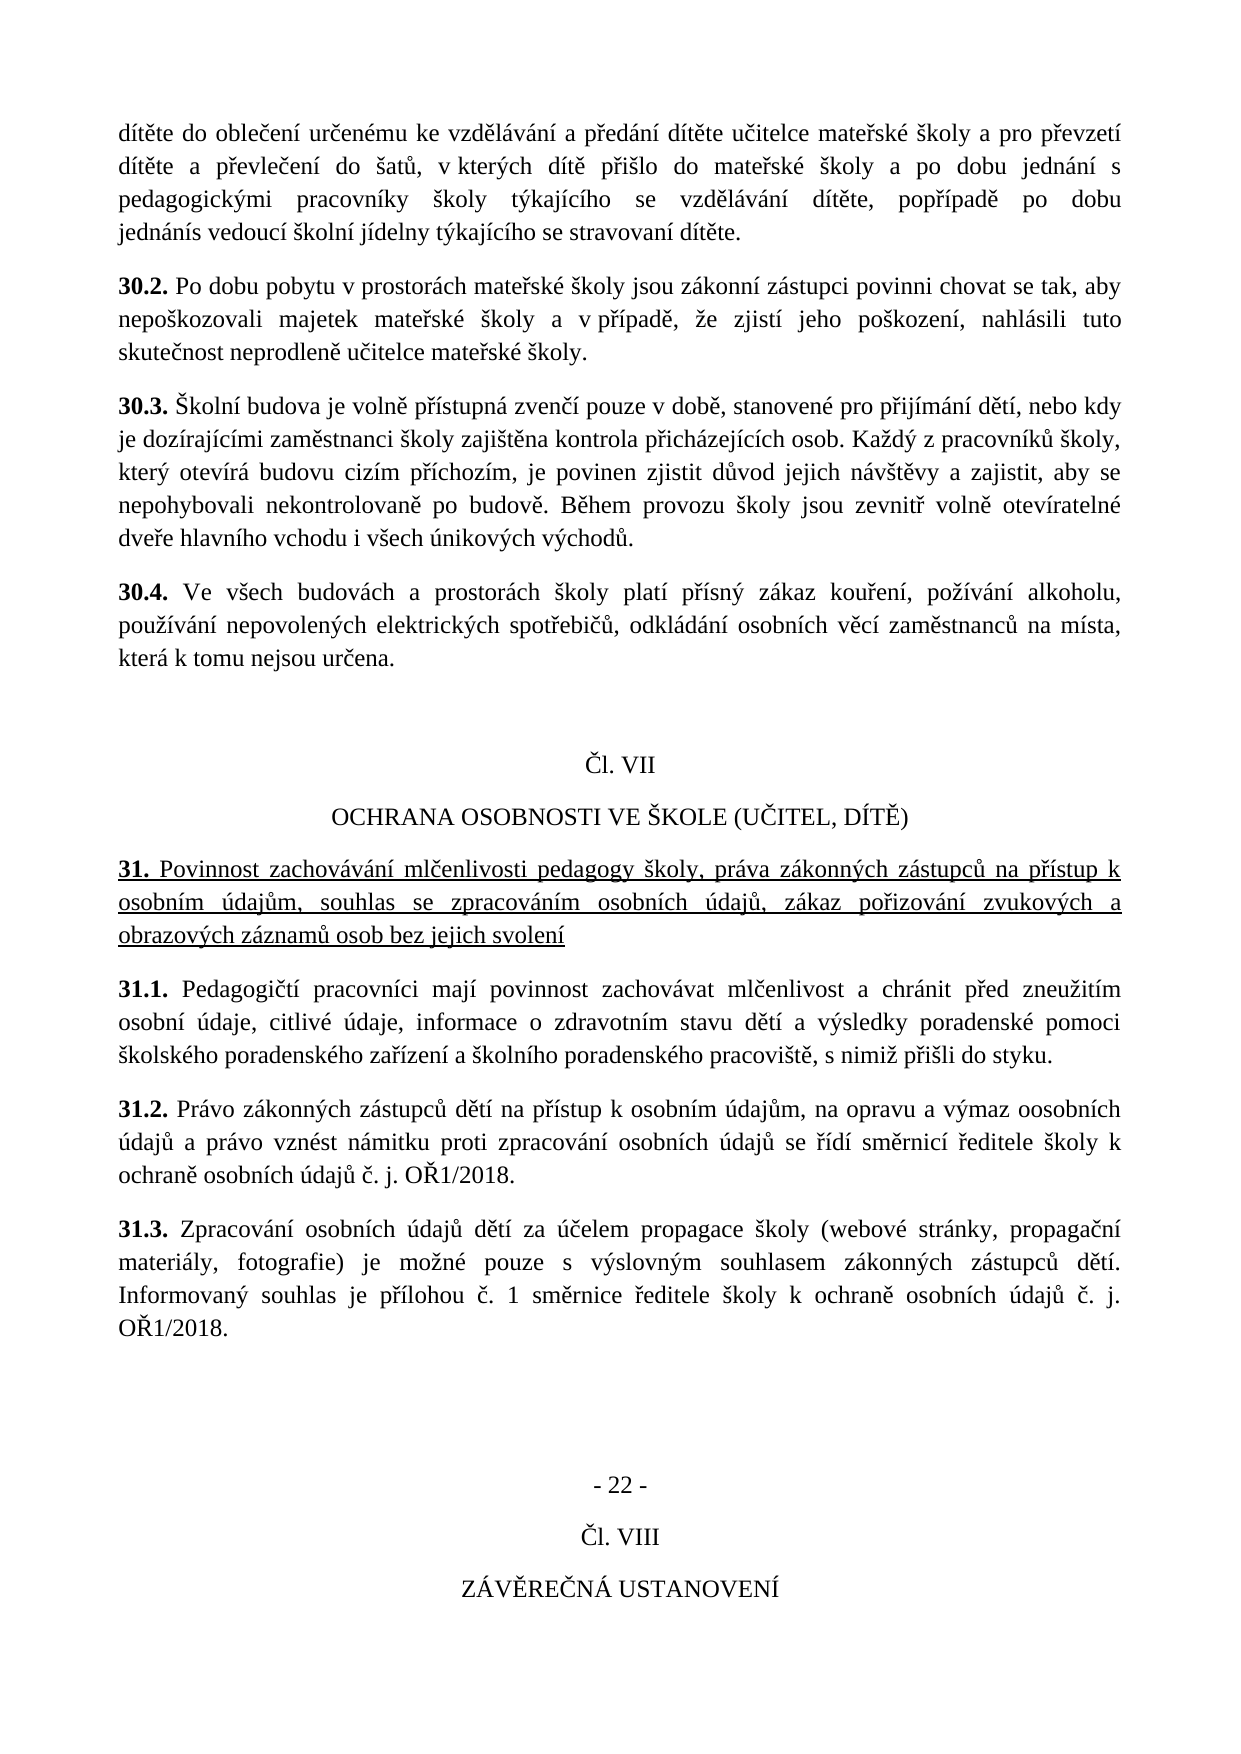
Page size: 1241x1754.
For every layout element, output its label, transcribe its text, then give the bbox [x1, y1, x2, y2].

text obrazových záznamů osob bez jejich svolení [118, 914, 1122, 949]
text 31. Povinnost zachovávání mlčenlivosti pedagogy školy, práva zákonných zástupců na přístup k osobním údajům, souhlas se zpracováním osobních údajů, zákaz pořizování zvukových a [118, 854, 1122, 912]
text 31.3. Zpracování osobních údajů dětí za účelem propagace školy (webové stránky, propagační materiály, fotografie) je možné pouze s výslovným souhlasem zákonných zástupců dětí. Informovaný souhlas je přílohou č. 1 směrnice ředitele školy k ochraně osobních údajů č. j. OŘ1/2018. [118, 1214, 1122, 1342]
text dítěte do oblečení určenému ke vzdělávání a předání dítěte učitelce mateřské školy a pro převzetí dítěte a převlečení do šatů, v kterých dítě přišlo do mateřské školy a po dobu jednání s pedagogickými pracovníky školy týkajícího se vzdělávání dítěte, popřípadě po dobu jednánís vedoucí školní jídelny týkajícího se stravovaní dítěte. [118, 118, 1122, 246]
text Ochrana osobnosti ve škole (učitel, dítě) [118, 802, 1122, 831]
text - 22 - [118, 1470, 1122, 1499]
text 30.2. Po dobu pobytu v prostorách mateřské školy jsou zákonní zástupci povinni chovat se tak, aby nepoškozovali majetek mateřské školy a v případě, že zjistí jeho poškození, nahlásili tuto skutečnost neprodleně učitelce mateřské školy. [118, 271, 1122, 366]
text 30.4. Ve všech budovách a prostorách školy platí přísný zákaz kouření, požívání alkoholu, používání nepovolených elektrických spotřebičů, odkládání osobních věcí zaměstnanců na místa, která k tomu nejsou určena. [118, 577, 1122, 672]
text 30.3. Školní budova je volně přístupná zvenčí pouze v době, stanovené pro přijímání dětí, nebo kdy je dozírajícími zaměstnanci školy zajištěna kontrola přicházejících osob. Každý z pracovníků školy, který otevírá budovu cizím příchozím, je povinen zjistit důvod jejich návštěvy a zajistit, aby se nepohybovali nekontrolovaně po budově. Během provozu školy jsou zevnitř volně otevíratelné dveře hlavního vchodu i všech únikových východů. [118, 391, 1122, 552]
text Čl. VIII [118, 1522, 1122, 1551]
text Čl. VII [118, 751, 1122, 779]
text 31.2. Právo zákonných zástupců dětí na přístup k osobním údajům, na opravu a výmaz oosobních údajů a právo vznést námitku proti zpracování osobních údajů se řídí směrnicí ředitele školy k ochraně osobních údajů č. j. OŘ1/2018. [118, 1094, 1122, 1189]
text zÁvěrečná ustanovení [118, 1574, 1122, 1603]
text 31.1. Pedagogičtí pracovníci mají povinnost zachovávat mlčenlivost a chránit před zneužitím osobní údaje, citlivé údaje, informace o zdravotním stavu dětí a výsledky poradenské pomoci školského poradenského zařízení a školního poradenského pracoviště, s nimiž přišli do styku. [118, 974, 1122, 1069]
